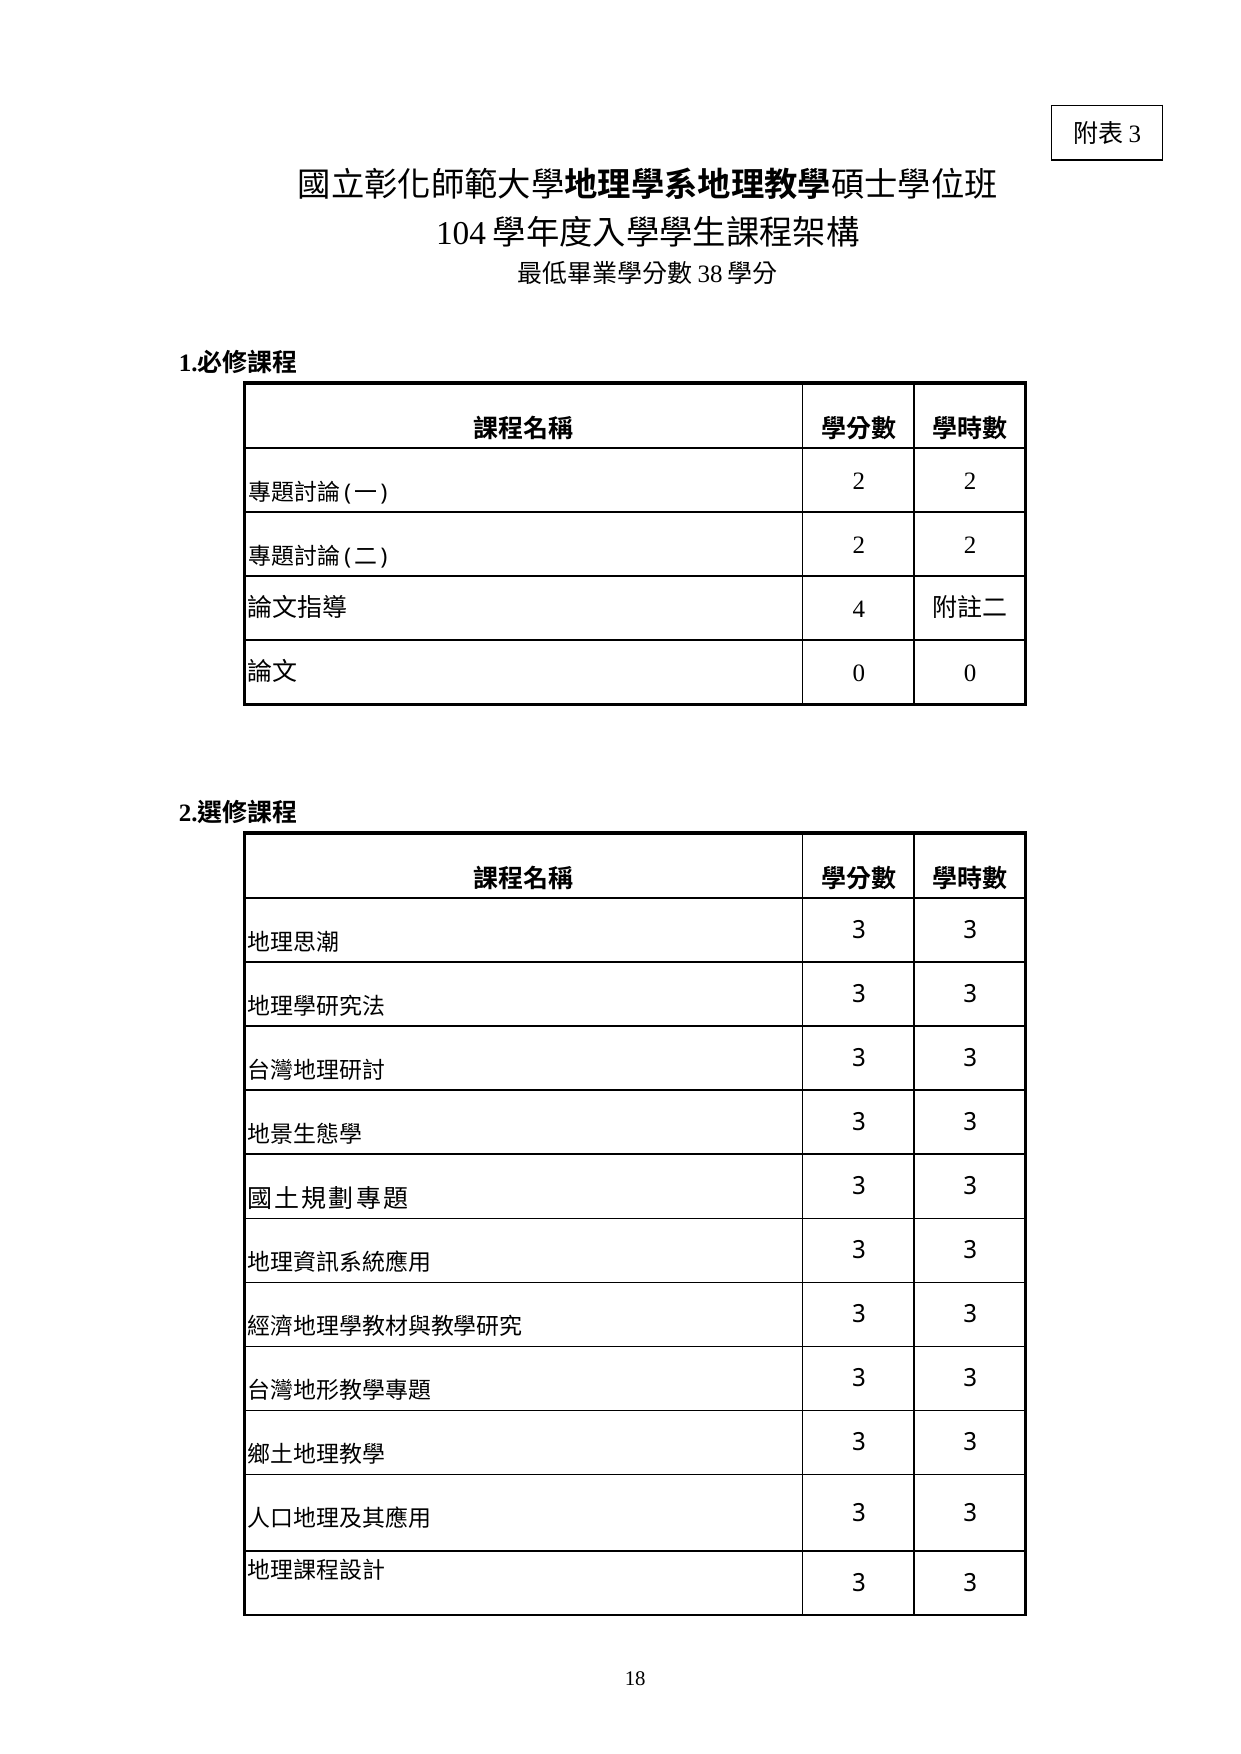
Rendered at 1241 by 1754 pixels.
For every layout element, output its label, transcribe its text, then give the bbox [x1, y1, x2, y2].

table_cell 3 [803, 1091, 913, 1153]
table_cell 2 [803, 449, 913, 511]
text [1052, 106, 1162, 159]
table_cell 3 [803, 963, 913, 1025]
text 2.選修課程 [178, 769, 1167, 831]
table_cell 3 [915, 1283, 1024, 1346]
table_header 學時數 [915, 385, 1024, 447]
table_cell 0 [803, 641, 913, 703]
table_cell 鄉土地理教學 [246, 1411, 802, 1474]
table_cell 專題討論(二) [246, 513, 802, 575]
table_cell 3 [915, 1027, 1024, 1089]
table_cell 國土規劃專題 [246, 1155, 802, 1217]
table_cell 3 [803, 1219, 913, 1281]
table_cell 3 [803, 899, 913, 961]
text 104學年度入學學生課程架構 [128, 206, 1167, 254]
table_header 課程名稱 [246, 835, 802, 897]
table_cell 2 [915, 513, 1024, 575]
table_cell 3 [803, 1411, 913, 1474]
table_cell 3 [915, 899, 1024, 961]
table_cell 論文指導 [246, 577, 802, 639]
table_cell 3 [803, 1283, 913, 1346]
table_cell 3 [915, 1347, 1024, 1409]
table_cell 3 [915, 1411, 1024, 1474]
table_cell 3 [803, 1155, 913, 1217]
text 最低畢業學分數38學分 [128, 254, 1167, 290]
table_cell 人口地理及其應用 [246, 1475, 802, 1550]
table_cell 地理思潮 [246, 899, 802, 961]
table_cell 0 [915, 641, 1024, 703]
table_cell 3 [915, 1552, 1024, 1614]
table_cell 地理學研究法 [246, 963, 802, 1025]
table_cell 3 [915, 1155, 1024, 1217]
table_header 學分數 [803, 835, 913, 897]
table_cell 3 [803, 1027, 913, 1089]
table_cell 3 [803, 1552, 913, 1614]
text 1.必修課程 [178, 319, 1167, 381]
table_cell 地景生態學 [246, 1091, 802, 1153]
table_cell 2 [915, 449, 1024, 511]
table_cell 2 [803, 513, 913, 575]
table_cell 3 [915, 963, 1024, 1025]
table_header 學時數 [915, 835, 1024, 897]
text 國立彰化師範大學地理學系地理教學碩士學位班 [128, 157, 1167, 206]
table_cell 地理課程設計 [246, 1552, 802, 1614]
table_cell 3 [803, 1475, 913, 1550]
table_cell 附註二 [915, 577, 1024, 639]
table_cell 台灣地形教學專題 [246, 1347, 802, 1409]
table_cell 3 [915, 1091, 1024, 1153]
table_cell 4 [803, 577, 913, 639]
table_cell 3 [803, 1347, 913, 1409]
table_cell 論文 [246, 641, 802, 703]
text 附表3 [1067, 114, 1147, 150]
table_cell 台灣地理研討 [246, 1027, 802, 1089]
table_cell 專題討論(一) [246, 449, 802, 511]
table_cell 地理資訊系統應用 [246, 1219, 802, 1281]
table_header 學分數 [803, 385, 913, 447]
table_cell 3 [915, 1219, 1024, 1281]
table_cell 經濟地理學教材與教學研究 [246, 1283, 802, 1346]
table_cell 3 [915, 1475, 1024, 1550]
table_header 課程名稱 [246, 385, 802, 447]
